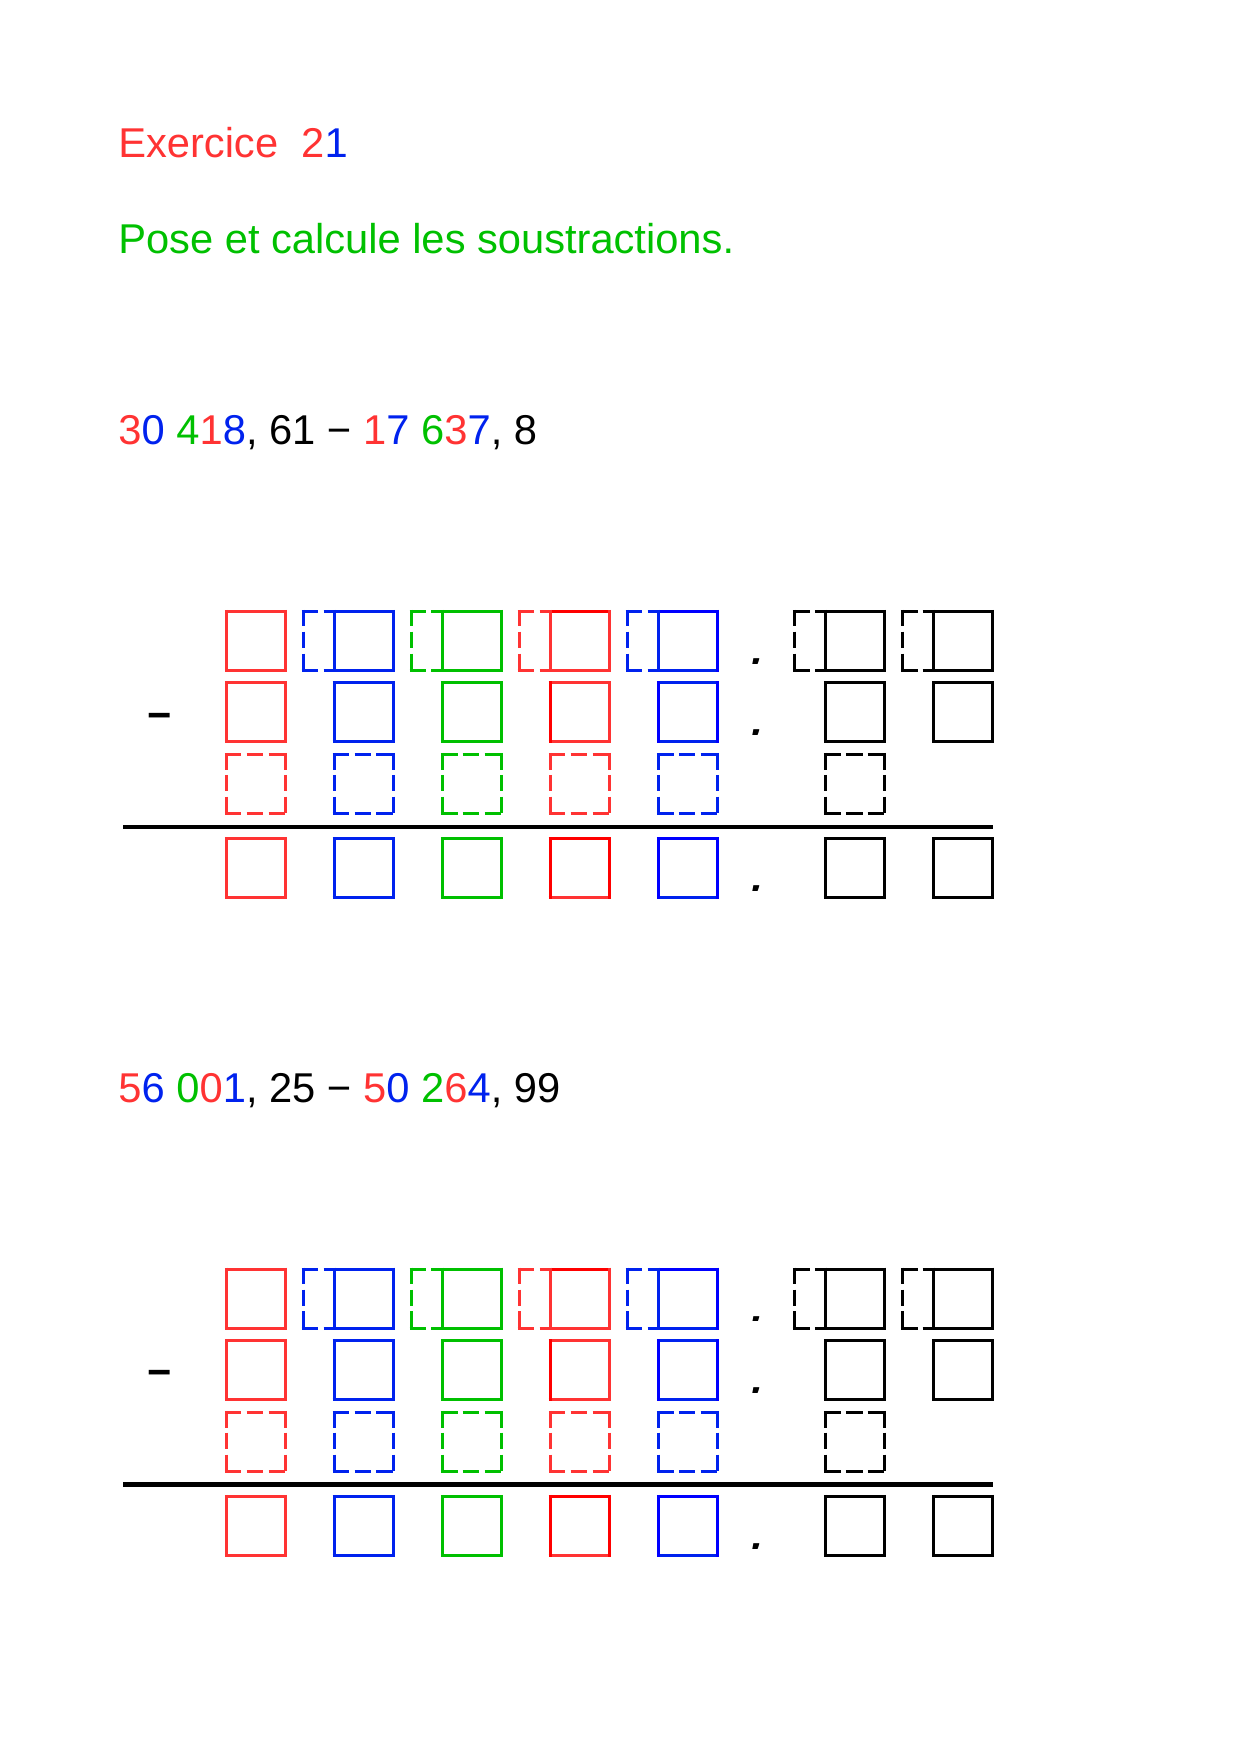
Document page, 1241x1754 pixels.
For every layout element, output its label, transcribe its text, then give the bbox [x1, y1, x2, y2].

table_cell [885, 1398, 902, 1411]
table_cell [287, 1339, 303, 1398]
table_cell [303, 1339, 333, 1398]
table_cell [609, 829, 627, 837]
table_cell [902, 837, 932, 896]
table_cell [794, 740, 825, 753]
table_cell [303, 753, 334, 812]
table_cell [442, 743, 501, 753]
table_header [993, 597, 1157, 920]
table_cell [195, 1339, 225, 1398]
table_cell [395, 1495, 411, 1554]
table_cell [334, 1401, 393, 1411]
table_cell [226, 1330, 285, 1339]
table_cell [411, 1487, 442, 1495]
table_cell [552, 1342, 608, 1398]
table_cell [552, 613, 608, 669]
table_cell [393, 829, 411, 837]
table_cell [118, 1327, 123, 1339]
table_cell [886, 1268, 902, 1327]
table_cell [827, 1342, 883, 1398]
table_cell [123, 1327, 195, 1339]
table_cell [825, 812, 885, 818]
table_cell [334, 818, 393, 824]
table_cell [550, 829, 609, 837]
table_cell [442, 1401, 501, 1411]
table_cell [627, 1327, 658, 1339]
table_cell [627, 896, 658, 920]
table_cell [442, 753, 501, 812]
table_cell [195, 1470, 226, 1476]
table_cell [285, 812, 303, 818]
table_cell [195, 1268, 225, 1327]
table_cell [611, 1268, 627, 1327]
table_cell [228, 1271, 284, 1327]
table_cell [627, 829, 658, 837]
table_cell [195, 829, 226, 837]
table_cell [442, 812, 501, 818]
table_cell [825, 829, 885, 837]
table_cell [934, 1411, 993, 1470]
table_cell [718, 1476, 794, 1482]
table_cell [442, 1476, 501, 1482]
table_cell [195, 669, 226, 681]
table_cell [411, 669, 442, 681]
table_cell [827, 840, 883, 896]
table_header [627, 597, 658, 610]
table_cell [195, 837, 225, 896]
table_cell [195, 1327, 226, 1339]
table_cell [334, 812, 393, 818]
table_cell [934, 1476, 993, 1482]
table_cell [550, 1401, 609, 1411]
table_cell [885, 1327, 902, 1339]
table_cell [885, 669, 902, 681]
table_cell [902, 1411, 933, 1470]
table_header [825, 597, 885, 610]
table_cell [334, 1487, 393, 1495]
table_cell [501, 753, 519, 812]
table_cell [902, 1327, 933, 1339]
table_cell [550, 1411, 609, 1470]
table_cell [902, 1476, 933, 1482]
table_cell [627, 681, 657, 740]
table_header [794, 597, 825, 610]
table_cell [658, 899, 717, 920]
table_cell [411, 1268, 441, 1327]
table_cell [825, 1557, 885, 1577]
table_cell [393, 1476, 411, 1482]
table_cell [519, 896, 550, 920]
table_cell [550, 1487, 609, 1495]
table_header [303, 1255, 334, 1268]
table_cell [934, 899, 993, 920]
table_cell [501, 1470, 519, 1476]
table_cell [393, 1327, 411, 1339]
table_cell [118, 837, 123, 896]
table_cell [303, 829, 334, 837]
table_header [123, 597, 195, 610]
table_cell [825, 672, 885, 681]
table_header [550, 1255, 609, 1268]
table_cell [825, 1401, 885, 1411]
table_cell [609, 1470, 627, 1476]
table_cell [886, 610, 902, 669]
table_cell [609, 896, 627, 920]
table_header [934, 597, 993, 610]
table_cell [658, 743, 717, 753]
table_cell [303, 1327, 334, 1339]
table_cell [503, 1339, 519, 1398]
table_cell [442, 1411, 501, 1470]
table_cell [794, 1398, 825, 1411]
table_cell [195, 1487, 226, 1495]
table_cell [519, 1470, 550, 1476]
table_cell [519, 1268, 549, 1327]
table_cell [287, 1495, 303, 1554]
table_cell [825, 753, 885, 812]
table_cell [519, 812, 550, 818]
table_cell [303, 681, 333, 740]
table_cell [123, 829, 195, 837]
table_cell [794, 1327, 825, 1339]
table_cell [609, 1487, 627, 1495]
table_cell [627, 837, 657, 896]
table_cell [334, 743, 393, 753]
table_cell [934, 1470, 993, 1476]
table_cell [550, 672, 609, 681]
table_cell [285, 829, 303, 837]
table_cell [501, 812, 519, 818]
table_header [195, 1255, 226, 1268]
table_cell [285, 669, 303, 681]
table_cell [550, 899, 609, 920]
table_cell [334, 899, 393, 920]
table_cell [226, 818, 285, 824]
table_cell [123, 1470, 195, 1476]
table_cell [935, 840, 991, 896]
table_header [609, 1255, 627, 1268]
table_cell [519, 829, 550, 837]
table_cell [195, 818, 226, 824]
table_cell [442, 1330, 501, 1339]
table_cell [718, 669, 794, 681]
table_cell [885, 896, 902, 920]
table_header [334, 597, 393, 610]
table_cell [303, 740, 334, 753]
table_cell [228, 1342, 284, 1398]
table_cell [902, 740, 933, 753]
table_cell [501, 896, 519, 920]
table_cell [303, 610, 333, 669]
table_cell [660, 840, 716, 896]
table_cell [118, 1339, 123, 1398]
table_cell [123, 818, 195, 824]
table_cell [442, 1487, 501, 1495]
table_cell [287, 610, 303, 669]
table_cell [886, 1339, 902, 1398]
table_cell [902, 1398, 933, 1411]
table_cell [303, 1411, 334, 1470]
table_cell [519, 669, 550, 681]
table_cell [195, 740, 226, 753]
table_cell [442, 672, 501, 681]
table_header [226, 1255, 285, 1268]
table_cell [393, 740, 411, 753]
table_cell [334, 753, 393, 812]
table_cell [794, 1476, 825, 1482]
table_cell [825, 1476, 885, 1482]
table_header [501, 597, 519, 610]
table_cell [609, 812, 627, 818]
table_cell [195, 1554, 226, 1577]
table_cell [336, 840, 392, 896]
table_cell [226, 829, 285, 837]
table_cell [658, 1487, 717, 1495]
table_cell [285, 896, 303, 920]
table_cell [609, 753, 627, 812]
table_cell [123, 610, 195, 669]
table_cell [886, 681, 902, 740]
table_cell [718, 1411, 794, 1470]
table_header [627, 1255, 658, 1268]
table_cell [336, 1342, 392, 1398]
table_cell [658, 753, 717, 812]
table_cell [825, 899, 885, 920]
table_header [902, 1255, 933, 1268]
table_cell [609, 818, 627, 824]
table_cell [552, 684, 608, 740]
table_cell [503, 610, 519, 669]
table_cell [123, 812, 195, 818]
table_header [393, 597, 411, 610]
table_header [501, 1255, 519, 1268]
table_cell [611, 1339, 627, 1398]
table_cell [794, 1411, 825, 1470]
table_header [226, 597, 285, 610]
table_cell [794, 829, 825, 837]
table_cell [794, 1268, 824, 1327]
table_cell [934, 1557, 993, 1577]
table_cell [411, 1327, 442, 1339]
table_cell [411, 753, 442, 812]
table_cell [794, 1470, 825, 1476]
table_cell [886, 1495, 902, 1554]
table_cell [718, 818, 794, 824]
table_cell [627, 1476, 658, 1482]
table_cell [658, 829, 717, 837]
table_cell [287, 837, 303, 896]
table_cell [627, 1470, 658, 1476]
table_cell [627, 753, 658, 812]
table_cell [503, 1268, 519, 1327]
table_cell [902, 829, 933, 837]
table_cell [519, 818, 550, 824]
table_header [718, 1255, 794, 1268]
table_cell [411, 1339, 441, 1398]
table_cell [195, 896, 226, 920]
table_cell , [719, 1495, 794, 1554]
table_cell [550, 1476, 609, 1482]
table_cell [118, 825, 123, 837]
table_cell [393, 669, 411, 681]
table_cell [411, 837, 441, 896]
table_cell [794, 753, 825, 812]
table_cell [550, 818, 609, 824]
table_cell [228, 613, 284, 669]
table_cell [411, 740, 442, 753]
table_cell [442, 829, 501, 837]
table_cell [285, 1470, 303, 1476]
table_cell [794, 812, 825, 818]
text 30 418, 61 − 17 637, 8 [118, 406, 1122, 453]
table_cell [519, 1554, 550, 1577]
table_cell [794, 818, 825, 824]
table_cell [827, 1271, 883, 1327]
table_cell − [123, 681, 195, 740]
table_header [393, 1255, 411, 1268]
table_cell , [719, 1339, 794, 1398]
table_cell [519, 1495, 549, 1554]
table_cell [718, 1487, 794, 1495]
table_cell [658, 1557, 717, 1577]
table_header [885, 1255, 902, 1268]
table_cell [303, 896, 334, 920]
table_cell [902, 1554, 933, 1577]
table_cell [303, 818, 334, 824]
table_cell [885, 818, 902, 824]
table_cell [123, 837, 195, 896]
table_cell [825, 818, 885, 824]
table_header [411, 1255, 442, 1268]
table_cell [902, 1470, 933, 1476]
table_cell [519, 753, 550, 812]
table_cell [393, 753, 411, 812]
table_cell [550, 743, 609, 753]
table_cell [519, 1411, 550, 1470]
table_cell [411, 896, 442, 920]
table_cell [886, 837, 902, 896]
table_cell [609, 740, 627, 753]
table_cell [718, 1398, 794, 1411]
table_cell [118, 669, 123, 681]
table_header [993, 1255, 1157, 1577]
table_cell [411, 812, 442, 818]
table_cell [226, 1411, 285, 1470]
table_cell [660, 1342, 716, 1398]
table_cell [934, 672, 993, 681]
table_cell [444, 1342, 500, 1398]
table_cell [411, 1398, 442, 1411]
table_cell [718, 812, 794, 818]
table_cell [609, 669, 627, 681]
table_cell [123, 753, 195, 812]
table_cell [935, 1271, 991, 1327]
table_cell [123, 1268, 195, 1327]
table_cell [658, 1476, 717, 1482]
table_cell , [719, 681, 794, 740]
table_cell [123, 896, 195, 920]
table_cell [660, 684, 716, 740]
table_cell [336, 1271, 392, 1327]
table_cell [303, 1398, 334, 1411]
table_cell [411, 829, 442, 837]
table_cell [118, 740, 123, 753]
table_cell [444, 684, 500, 740]
table_cell [825, 1330, 885, 1339]
table_cell [501, 1411, 519, 1470]
table_cell [118, 1268, 123, 1327]
table_cell [118, 1482, 123, 1495]
table_cell [627, 1411, 658, 1470]
table_cell , [719, 610, 794, 669]
text Exercice 21 [118, 118, 1122, 166]
table_cell [552, 1498, 608, 1554]
table_cell [123, 1476, 195, 1482]
table_cell [334, 1411, 393, 1470]
table_cell [303, 1487, 334, 1495]
table_cell [885, 1411, 902, 1470]
table_cell [285, 1554, 303, 1577]
table_cell [935, 1342, 991, 1398]
table_cell [627, 1495, 657, 1554]
table_cell [336, 1498, 392, 1554]
table_cell [334, 672, 393, 681]
table_cell [885, 1470, 902, 1476]
table_cell [226, 1401, 285, 1411]
table_cell [285, 753, 303, 812]
table_cell [501, 818, 519, 824]
table_cell [902, 1495, 932, 1554]
table_header [442, 1255, 501, 1268]
table_cell [226, 743, 285, 753]
table_cell [123, 1487, 195, 1495]
table_cell [718, 1554, 794, 1577]
table_cell [118, 1398, 123, 1411]
table_cell [334, 1557, 393, 1577]
table_cell [228, 684, 284, 740]
table_cell [934, 812, 993, 818]
table_cell [660, 1498, 716, 1554]
table_cell [794, 896, 825, 920]
table_cell [609, 1554, 627, 1577]
table_cell [552, 1271, 608, 1327]
table_cell [885, 1476, 902, 1482]
table_cell [627, 669, 658, 681]
table_cell [195, 1495, 225, 1554]
table_cell [444, 1271, 500, 1327]
table_cell − [123, 1339, 195, 1398]
table_cell [660, 1271, 716, 1327]
table_cell [550, 812, 609, 818]
table_cell [935, 613, 991, 669]
table_cell [123, 1554, 195, 1577]
table_header [285, 597, 303, 610]
table_cell [794, 1487, 825, 1495]
table_cell [902, 1268, 932, 1327]
table_cell [503, 681, 519, 740]
table_header [658, 1255, 717, 1268]
table_cell [123, 1411, 195, 1470]
table_cell [226, 753, 285, 812]
table_cell [658, 1470, 717, 1476]
table_cell [395, 1339, 411, 1398]
table_cell [627, 812, 658, 818]
table_cell [609, 1476, 627, 1482]
table_cell [609, 1327, 627, 1339]
text Pose et calcule les soustractions. [118, 214, 1122, 262]
table_cell [794, 669, 825, 681]
table_cell [285, 1411, 303, 1470]
table_cell [794, 1495, 824, 1554]
table_cell [885, 812, 902, 818]
table_cell [519, 1339, 549, 1398]
table_cell [503, 837, 519, 896]
table_cell [395, 610, 411, 669]
table_cell [393, 812, 411, 818]
table_cell [658, 672, 717, 681]
table_header [885, 597, 902, 610]
table_cell [825, 1411, 885, 1470]
table_header [825, 1255, 885, 1268]
table_cell [519, 740, 550, 753]
table_cell [118, 681, 123, 740]
table_cell [395, 1268, 411, 1327]
table_cell [228, 1498, 284, 1554]
table_cell [501, 1327, 519, 1339]
table_cell [334, 1470, 393, 1476]
table_cell [885, 829, 902, 837]
table_cell [393, 818, 411, 824]
table_cell [195, 1476, 226, 1482]
table_cell [303, 669, 334, 681]
table_cell [627, 740, 658, 753]
table_cell [503, 1495, 519, 1554]
table_cell [195, 681, 225, 740]
table_cell [825, 1487, 885, 1495]
table_cell [885, 740, 902, 753]
table_cell [827, 1498, 883, 1554]
table_cell [118, 1554, 123, 1577]
table_cell [627, 1339, 657, 1398]
table_cell [411, 1476, 442, 1482]
table_cell [123, 1398, 195, 1411]
table_cell [501, 1487, 519, 1495]
table_header [519, 597, 550, 610]
table_cell [627, 1268, 657, 1327]
table_cell [660, 613, 716, 669]
table_cell [411, 1470, 442, 1476]
table_cell [885, 1487, 902, 1495]
table_cell [609, 1398, 627, 1411]
table_cell [501, 829, 519, 837]
table_cell [935, 684, 991, 740]
table_cell [393, 1470, 411, 1476]
table_cell [519, 681, 549, 740]
table_cell [226, 1557, 285, 1577]
table_cell [195, 1411, 226, 1470]
table_header [334, 1255, 393, 1268]
table_cell [393, 1487, 411, 1495]
table_cell [519, 1398, 550, 1411]
table_cell [794, 1339, 824, 1398]
table_header [718, 597, 794, 610]
table_cell [902, 1339, 932, 1398]
table_cell [226, 812, 285, 818]
text 56 001, 25 − 50 264, 99 [118, 1063, 1122, 1207]
table_cell [118, 1495, 123, 1554]
table_cell [902, 1487, 933, 1495]
table_header [285, 1255, 303, 1268]
table_cell [226, 1476, 285, 1482]
table_cell [627, 1554, 658, 1577]
table_cell [118, 1411, 123, 1470]
table_cell [395, 681, 411, 740]
table_cell [934, 818, 993, 824]
table_cell [336, 684, 392, 740]
table_cell [934, 753, 993, 812]
table_cell [411, 610, 441, 669]
table_cell [118, 896, 123, 920]
table_cell [195, 753, 226, 812]
table_header [195, 597, 226, 610]
table_cell [902, 753, 933, 812]
table_cell [902, 610, 932, 669]
table_cell [285, 1398, 303, 1411]
table_cell [718, 829, 794, 837]
table_cell [902, 669, 933, 681]
table_cell [885, 1554, 902, 1577]
table_cell [794, 681, 824, 740]
table_header [123, 1255, 195, 1268]
table_cell [228, 840, 284, 896]
table_cell [718, 1327, 794, 1339]
table_header [794, 1255, 825, 1268]
table_cell [627, 1487, 658, 1495]
table_cell [123, 669, 195, 681]
table_cell [658, 1401, 717, 1411]
table_cell [934, 1487, 993, 1495]
table_cell [287, 1268, 303, 1327]
table_cell [794, 610, 824, 669]
table_cell [393, 896, 411, 920]
table_cell [303, 837, 333, 896]
table_cell [444, 1498, 500, 1554]
table_header [658, 597, 717, 610]
table_cell [195, 1398, 226, 1411]
table_cell [285, 1487, 303, 1495]
table_cell [794, 837, 824, 896]
table_cell [336, 613, 392, 669]
table_cell [501, 1398, 519, 1411]
table_cell [411, 1495, 441, 1554]
table_cell [519, 1327, 550, 1339]
table_header [609, 597, 627, 610]
table_cell [658, 812, 717, 818]
table_cell [395, 837, 411, 896]
table_cell [411, 1411, 442, 1470]
table_cell [550, 1470, 609, 1476]
table_cell [794, 1554, 825, 1577]
table_cell [334, 829, 393, 837]
table_cell [118, 610, 123, 669]
table_header [550, 597, 609, 610]
table_cell [123, 740, 195, 753]
table_header [118, 597, 123, 610]
table_cell [226, 1487, 285, 1495]
table_cell [658, 1411, 717, 1470]
table_cell [519, 1476, 550, 1482]
table_cell [825, 743, 885, 753]
table_cell [393, 1554, 411, 1577]
table_cell [411, 681, 441, 740]
table_cell [226, 1470, 285, 1476]
table_cell [718, 1470, 794, 1476]
table_cell [611, 681, 627, 740]
table_cell [501, 740, 519, 753]
table_cell [519, 1487, 550, 1495]
table_cell [501, 1476, 519, 1482]
table_cell [550, 1557, 609, 1577]
table_cell [285, 740, 303, 753]
table_cell [885, 753, 902, 812]
table_cell [393, 1398, 411, 1411]
table_cell [552, 840, 608, 896]
table_cell [442, 899, 501, 920]
table_cell [501, 669, 519, 681]
table_cell [658, 1330, 717, 1339]
table_cell [611, 610, 627, 669]
table_cell [123, 1495, 195, 1554]
table_cell [303, 1554, 334, 1577]
table_cell [303, 812, 334, 818]
table_header [303, 597, 334, 610]
table_header [519, 1255, 550, 1268]
table_cell [658, 818, 717, 824]
table_cell [611, 837, 627, 896]
table_cell [444, 613, 500, 669]
table_cell [393, 1411, 411, 1470]
table_cell [334, 1330, 393, 1339]
table_cell [334, 1476, 393, 1482]
table_cell [303, 1476, 334, 1482]
table_cell [902, 812, 933, 818]
table_cell [627, 1398, 658, 1411]
table_cell [226, 672, 285, 681]
table_cell [627, 818, 658, 824]
table_cell [287, 681, 303, 740]
table_cell [444, 840, 500, 896]
table_cell [609, 1411, 627, 1470]
table_cell [285, 1327, 303, 1339]
table_cell [550, 753, 609, 812]
table_header [934, 1255, 993, 1268]
table_cell [827, 684, 883, 740]
table_cell [303, 1470, 334, 1476]
table_cell [718, 753, 794, 812]
table_cell [902, 896, 933, 920]
table_cell [934, 743, 993, 753]
table_cell [519, 837, 549, 896]
table_header [442, 597, 501, 610]
table_cell [411, 1554, 442, 1577]
table_cell [934, 1401, 993, 1411]
table_cell [827, 613, 883, 669]
table_cell [442, 818, 501, 824]
table_cell [934, 829, 993, 837]
table_cell [303, 1495, 333, 1554]
table_cell [718, 896, 794, 920]
table_cell [195, 610, 225, 669]
table_cell [519, 610, 549, 669]
table_cell [934, 1330, 993, 1339]
table_cell [411, 818, 442, 824]
table_header [411, 597, 442, 610]
table_cell [902, 818, 933, 824]
table_cell [303, 1268, 333, 1327]
table_cell [501, 1554, 519, 1577]
table_cell [627, 610, 657, 669]
table_cell [285, 818, 303, 824]
table_cell [226, 899, 285, 920]
table_cell [550, 1330, 609, 1339]
table_cell [825, 1470, 885, 1476]
table_cell [285, 1476, 303, 1482]
table_cell [718, 740, 794, 753]
table_cell [118, 753, 123, 812]
table_cell , [719, 1268, 794, 1327]
table_cell [611, 1495, 627, 1554]
table_cell , [719, 837, 794, 896]
table_header [118, 1255, 123, 1268]
table_cell [442, 1557, 501, 1577]
table_cell [935, 1498, 991, 1554]
table_cell [902, 681, 932, 740]
table_header [902, 597, 933, 610]
table_cell [442, 1470, 501, 1476]
table_cell [195, 812, 226, 818]
